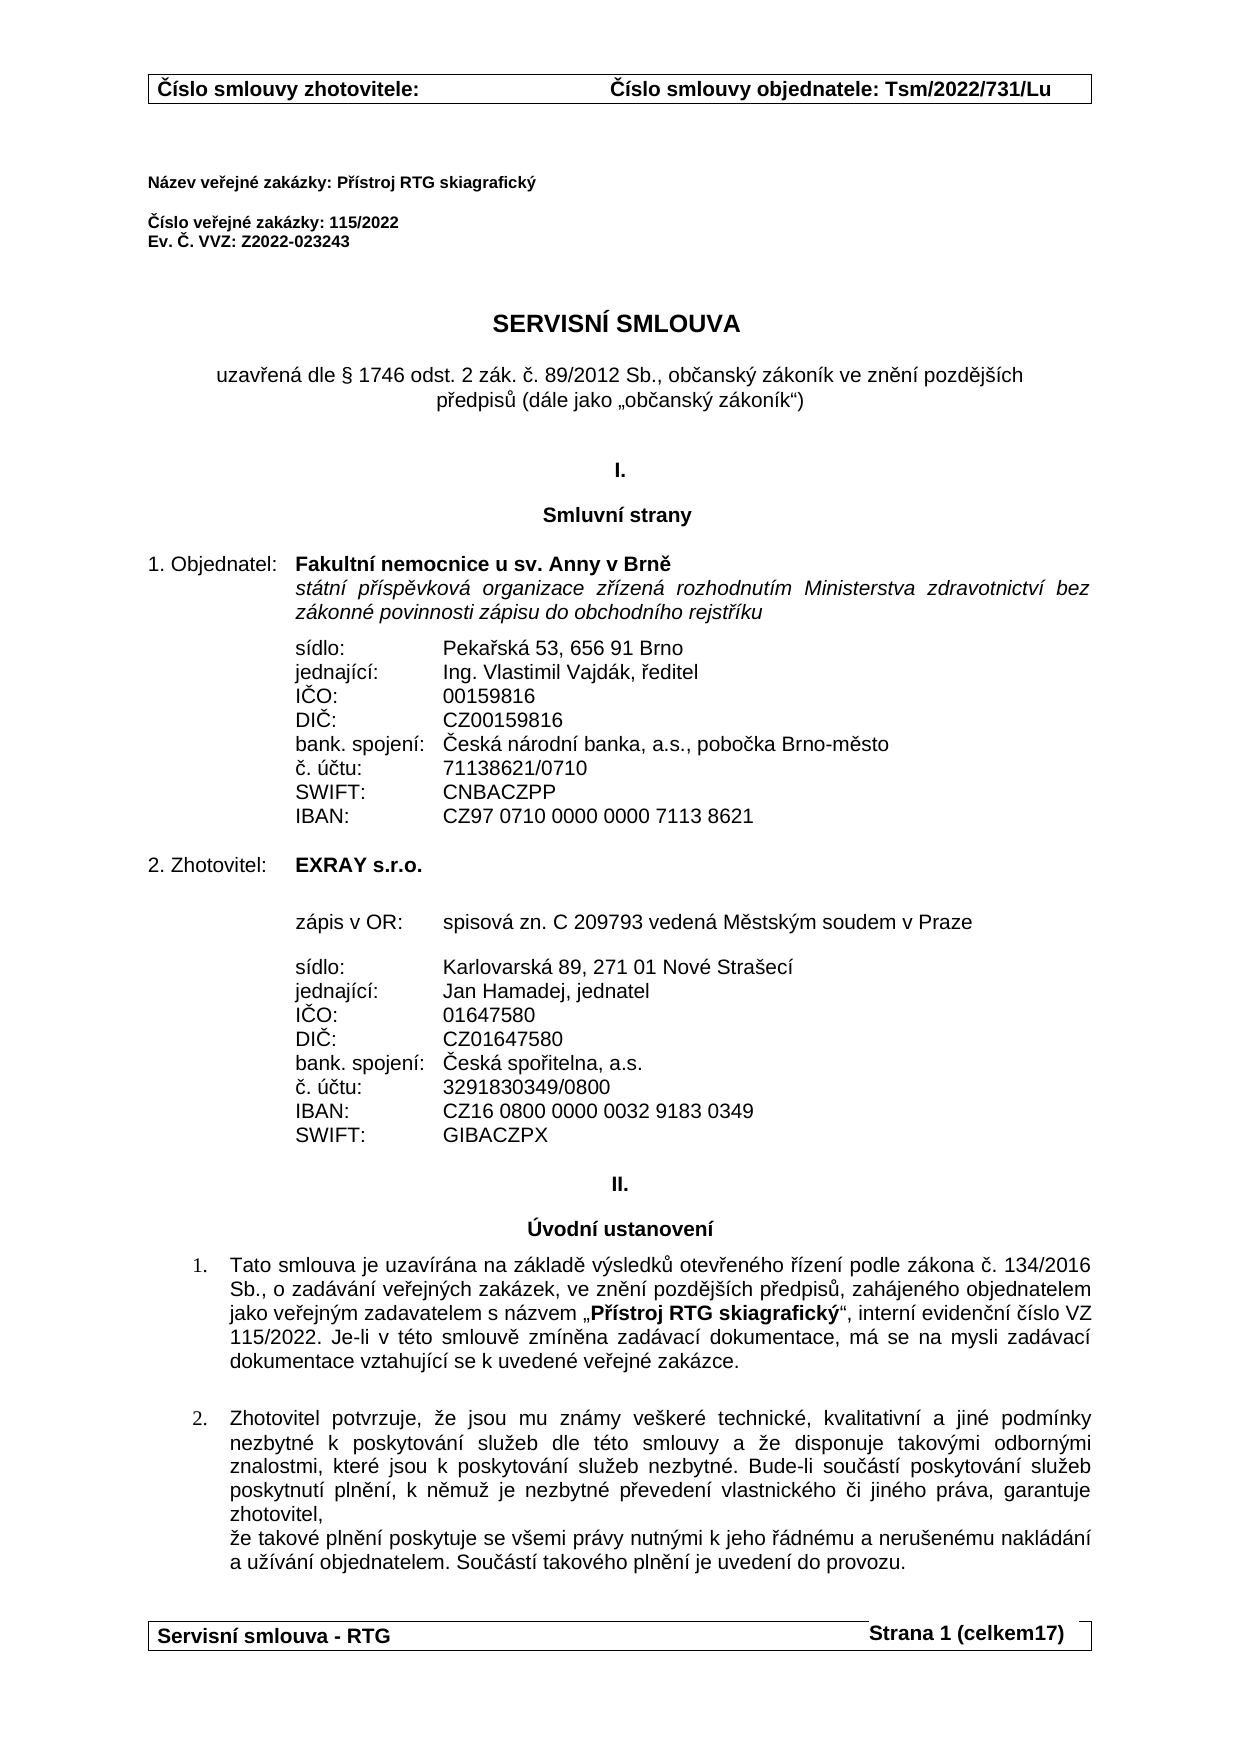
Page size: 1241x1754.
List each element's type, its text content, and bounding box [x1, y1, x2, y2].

text DIČ: CZ00159816 [221, 708, 1092, 732]
text sídlo: Pekařská 53, 656 91 Brno [221, 636, 1092, 660]
text DIČ: CZ01647580 [221, 1027, 1092, 1051]
text jednající: Ing. Vlastimil Vajdák, ředitel [221, 660, 1092, 684]
subtitle Smluvní strany [148, 503, 1092, 527]
text IČO: 01647580 [221, 1003, 1092, 1027]
text SWIFT: GIBACZPX [221, 1123, 1092, 1147]
subtitle Úvodní ustanovení [148, 1216, 1092, 1240]
text 1. Objednatel: Fakultní nemocnice u sv. Anny v Brně [148, 552, 1092, 576]
text státní příspěvková organizace zřízená rozhodnutím Ministerstva zdravotnictví bez zákonné povinnosti zápisu do obchodního rejstříku [295, 576, 1092, 624]
text bank. spojení: Česká národní banka, a.s., pobočka Brno-město [221, 732, 1092, 756]
text bank. spojení: Česká spořitelna, a.s. [221, 1051, 1092, 1075]
text č. účtu: 3291830349/0800 [221, 1075, 1092, 1099]
text Ev. Č. VVZ: Z2022-023243 [148, 232, 1092, 251]
text SERVISNÍ SMLOUVA [148, 308, 1092, 337]
text IBAN: CZ97 0710 0000 0000 7113 8621 [221, 804, 1092, 828]
text sídlo: Karlovarská 89, 271 01 Nové Strašecí [221, 955, 1092, 979]
text 2. Zhotovitel: EXRAY s.r.o. [148, 853, 1092, 877]
list Tato smlouva je uzavírána na základě výsledků otevřeného řízení podle zákona č. 134/2016 Sb., o zadávání veřejných zakázek, ve znění pozdějších předpisů, zahájeného objednatelem jako veřejným zadavatelem s názvem „Přístroj RTG skiagrafický“, interní evidenční číslo VZ 115/2022. Je-li v této smlouvě zmíněna zadávací dokumentace, má se na mysli zadávací dokumentace vztahující se k uvedené veřejné zakázce. [192, 1253, 1092, 1373]
text Číslo veřejné zakázky: 115/2022 [148, 213, 1092, 232]
text IBAN: CZ16 0800 0000 0032 9183 0349 [221, 1099, 1092, 1123]
text zápis v OR: spisová zn. C 209793 vedená Městským soudem v Praze [222, 910, 1092, 934]
text jednající: Jan Hamadej, jednatel [221, 979, 1092, 1003]
text Název veřejné zakázky: Přístroj RTG skiagrafický [148, 173, 1092, 192]
text II. [148, 1172, 1092, 1196]
text IČO: 00159816 [221, 684, 1092, 708]
text č. účtu: 71138621/0710 [221, 756, 1092, 780]
text I. [148, 458, 1092, 482]
text SWIFT: CNBACZPP [221, 780, 1092, 804]
list Zhotovitel potvrzuje, že jsou mu známy veškeré technické, kvalitativní a jiné podmínky nezbytné k poskytování služeb dle této smlouvy a že disponuje takovými odbornými znalostmi, které jsou k poskytování služeb nezbytné. Bude-li součástí poskytování služeb poskytnutí plnění, k němuž je nezbytné převedení vlastnického či jiného práva, garantuje zhotovitel, že takové plnění poskytuje se všemi právy nutnými k jeho řádnému a nerušenému nakládání a užívání objednatelem. Součástí takového plnění je uvedení do provozu. [192, 1406, 1092, 1574]
text uzavřená dle § 1746 odst. 2 zák. č. 89/2012 Sb., občanský zákoník ve znění pozdějších předpisů (dále jako „občanský zákoník“) [148, 362, 1092, 412]
